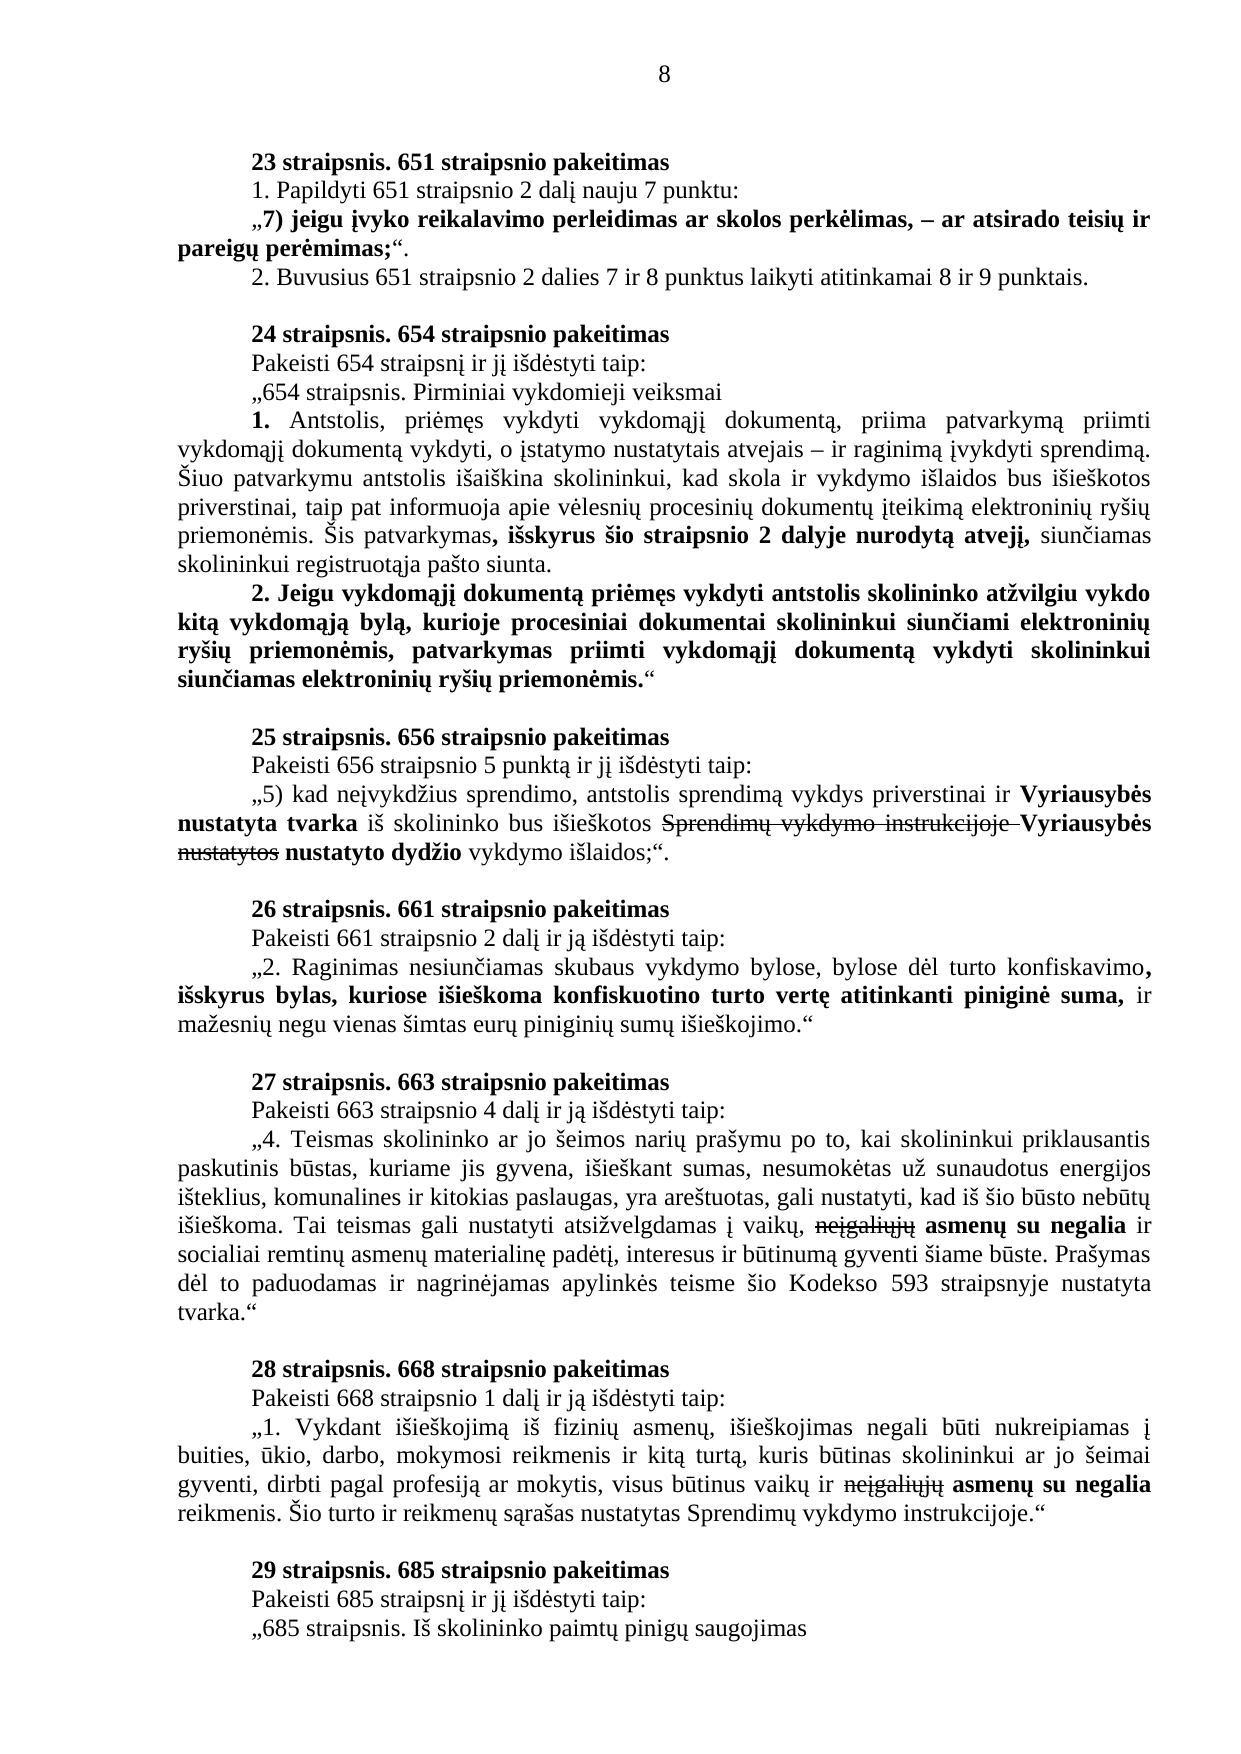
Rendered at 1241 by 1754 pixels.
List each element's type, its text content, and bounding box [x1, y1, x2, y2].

text Pakeisti 656 straipsnio 5 punktą ir jį išdėstyti taip: [177, 751, 1152, 779]
text 1. Papildyti 651 straipsnio 2 dalį nauju 7 punktu: [177, 176, 1152, 204]
text 29 straipsnis. 685 straipsnio pakeitimas [177, 1556, 1152, 1584]
text 2. Jeigu vykdomąjį dokumentą priėmęs vykdyti antstolis skolininko atžvilgiu vykdo kitą vykdomąją bylą, kurioje procesiniai dokumentai skolininkui siunčiami elektroninių ryšių priemonėmis, patvarkymas priimti vykdomąjį dokumentą vykdyti skolininkui siunčiamas elektroninių ryšių priemonėmis.“ [177, 578, 1152, 693]
text Pakeisti 654 straipsnį ir jį išdėstyti taip: [177, 348, 1152, 377]
text Pakeisti 663 straipsnio 4 dalį ir ją išdėstyti taip: [177, 1096, 1152, 1124]
text Pakeisti 661 straipsnio 2 dalį ir ją išdėstyti taip: [177, 923, 1152, 952]
text „654 straipsnis. Pirminiai vykdomieji veiksmai [177, 377, 1152, 406]
text 24 straipsnis. 654 straipsnio pakeitimas [177, 319, 1152, 348]
text „685 straipsnis. Iš skolininko paimtų pinigų saugojimas [177, 1613, 1152, 1642]
text „4. Teismas skolininko ar jo šeimos narių prašymu po to, kai skolininkui priklausantis paskutinis būstas, kuriame jis gyvena, išieškant sumas, nesumokėtas už sunaudotus energijos išteklius, komunalines ir kitokias paslaugas, yra areštuotas, gali nustatyti, kad iš šio būsto nebūtų išieškoma. Tai teismas gali nustatyti atsižvelgdamas į vaikų, neįgaliųjų asmenų su negalia ir socialiai remtinų asmenų materialinę padėtį, interesus ir būtinumą gyventi šiame būste. Prašymas dėl to paduodamas ir nagrinėjamas apylinkės teisme šio Kodekso 593 straipsnyje nustatyta tvarka.“ [177, 1124, 1152, 1326]
text „2. Raginimas nesiunčiamas skubaus vykdymo bylose, bylose dėl turto konfiskavimo, išskyrus bylas, kuriose išieškoma konfiskuotino turto vertę atitinkanti piniginė suma, ir mažesnių negu vienas šimtas eurų piniginių sumų išieškojimo.“ [177, 952, 1152, 1038]
text „1. Vykdant išieškojimą iš fizinių asmenų, išieškojimas negali būti nukreipiamas į buities, ūkio, darbo, mokymosi reikmenis ir kitą turtą, kuris būtinas skolininkui ar jo šeimai gyventi, dirbti pagal profesiją ar mokytis, visus būtinus vaikų ir neįgaliųjų asmenų su negalia reikmenis. Šio turto ir reikmenų sąrašas nustatytas Sprendimų vykdymo instrukcijoje.“ [177, 1412, 1152, 1527]
text 26 straipsnis. 661 straipsnio pakeitimas [177, 894, 1152, 923]
text 23 straipsnis. 651 straipsnio pakeitimas [177, 147, 1152, 176]
text „5) kad neįvykdžius sprendimo, antstolis sprendimą vykdys priverstinai ir Vyriausybės nustatyta tvarka iš skolininko bus išieškotos Sprendimų vykdymo instrukcijoje Vyriausybės nustatytos nustatyto dydžio vykdymo išlaidos;“. [177, 779, 1152, 866]
text „7) jeigu įvyko reikalavimo perleidimas ar skolos perkėlimas, – ar atsirado teisių ir pareigų perėmimas;“. [177, 204, 1152, 262]
text Pakeisti 685 straipsnį ir jį išdėstyti taip: [177, 1584, 1152, 1613]
text 1. Antstolis, priėmęs vykdyti vykdomąjį dokumentą, priima patvarkymą priimti vykdomąjį dokumentą vykdyti, o įstatymo nustatytais atvejais – ir raginimą įvykdyti sprendimą. Šiuo patvarkymu antstolis išaiškina skolininkui, kad skola ir vykdymo išlaidos bus išieškotos priverstinai, taip pat informuoja apie vėlesnių procesinių dokumentų įteikimą elektroninių ryšių priemonėmis. Šis patvarkymas, išskyrus šio straipsnio 2 dalyje nurodytą atvejį, siunčiamas skolininkui registruotąja pašto siunta. [177, 406, 1152, 578]
text Pakeisti 668 straipsnio 1 dalį ir ją išdėstyti taip: [177, 1383, 1152, 1412]
text 28 straipsnis. 668 straipsnio pakeitimas [177, 1354, 1152, 1383]
text 2. Buvusius 651 straipsnio 2 dalies 7 ir 8 punktus laikyti atitinkamai 8 ir 9 punktais. [177, 262, 1152, 291]
text 25 straipsnis. 656 straipsnio pakeitimas [177, 722, 1152, 751]
text 27 straipsnis. 663 straipsnio pakeitimas [177, 1067, 1152, 1096]
